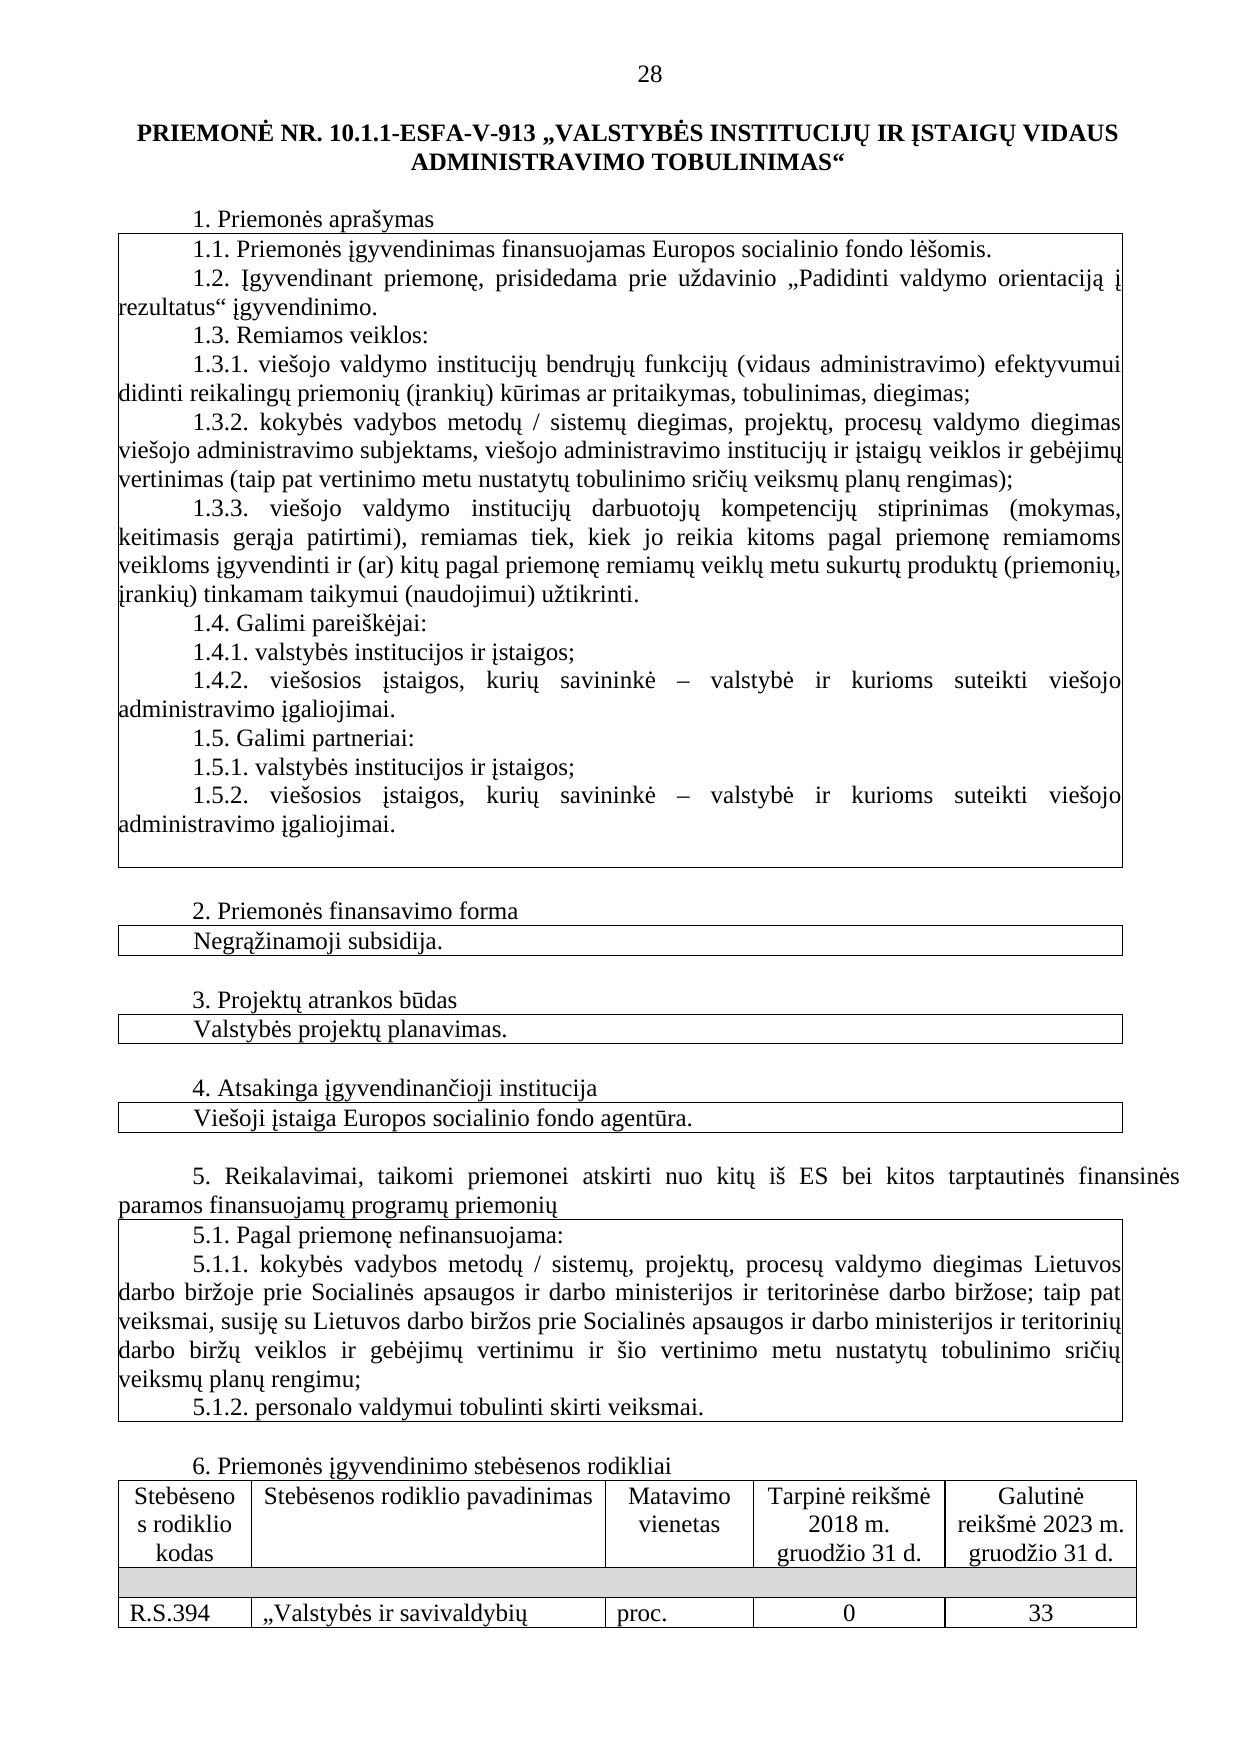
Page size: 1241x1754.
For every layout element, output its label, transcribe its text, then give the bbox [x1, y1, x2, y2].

text 4. Atsakinga įgyvendinančioji institucija [118, 1073, 1181, 1102]
table_header Stebėsenos rodiklio kodas [119, 1481, 251, 1567]
text 6. Priemonės įgyvendinimo stebėsenos rodikliai [118, 1451, 1181, 1480]
table_cell R.S.394 [119, 1598, 251, 1627]
text 1. Priemonės aprašymas [118, 204, 1181, 233]
text 3. Projektų atrankos būdas [118, 985, 1181, 1013]
table_header Negrąžinamoji subsidija. [119, 926, 1122, 955]
table_cell 0 [754, 1598, 944, 1627]
table_cell 33 [946, 1598, 1136, 1627]
table_header Stebėsenos rodiklio pavadinimas [252, 1481, 605, 1567]
table_cell [119, 1568, 1136, 1597]
table_header Tarpinė reikšmė 2018 m. gruodžio 31 d. [754, 1481, 944, 1567]
table_header Viešoji įstaiga Europos socialinio fondo agentūra. [119, 1103, 1122, 1132]
table_header 1.1. Priemonės įgyvendinimas finansuojamas Europos socialinio fondo lėšomis. 1.2. Įgyvendinant priemonę, prisidedama prie uždavinio „Padidinti valdymo orientaciją į rezultatus“ įgyvendinimo. 1.3. Remiamos veiklos: 1.3.1. viešojo valdymo institucijų bendrųjų funkcijų (vidaus administravimo) efektyvumui didinti reikalingų priemonių (įrankių) kūrimas ar pritaikymas, tobulinimas, diegimas; 1.3.2. kokybės vadybos metodų / sistemų diegimas, projektų, procesų valdymo diegimas viešojo administravimo subjektams, viešojo administravimo institucijų ir įstaigų veiklos ir gebėjimų vertinimas (taip pat vertinimo metu nustatytų tobulinimo sričių veiksmų planų rengimas); 1.3.3. viešojo valdymo institucijų darbuotojų kompetencijų stiprinimas (mokymas, keitimasis gerąja patirtimi), remiamas tiek, kiek jo reikia kitoms pagal priemonę remiamoms veikloms įgyvendinti ir (ar) kitų pagal priemonę remiamų veiklų metu sukurtų produktų (priemonių, įrankių) tinkamam taikymui (naudojimui) užtikrinti. 1.4. Galimi pareiškėjai: 1.4.1. valstybės institucijos ir įstaigos; 1.4.2. viešosios įstaigos, kurių savininkė – valstybė ir kurioms suteikti viešojo administravimo įgaliojimai. 1.5. Galimi partneriai: 1.5.1. valstybės institucijos ir įstaigos; 1.5.2. viešosios įstaigos, kurių savininkė – valstybė ir kurioms suteikti viešojo administravimo įgaliojimai. [119, 234, 1122, 838]
text PRIEMONĖ NR. 10.1.1-ESFA-V-913 „VALSTYBĖS INSTITUCIJŲ IR ĮSTAIGŲ VIDAUS ADMINISTRAVIMO TOBULINIMAS“ [118, 118, 1137, 176]
table_cell [119, 838, 1122, 867]
table_header Matavimo vienetas [606, 1481, 753, 1567]
table_header Galutinė reikšmė 2023 m. gruodžio 31 d. [946, 1481, 1136, 1567]
table_header 5.1. Pagal priemonę nefinansuojama: 5.1.1. kokybės vadybos metodų / sistemų, projektų, procesų valdymo diegimas Lietuvos darbo biržoje prie Socialinės apsaugos ir darbo ministerijos ir teritorinėse darbo biržose; taip pat veiksmai, susiję su Lietuvos darbo biržos prie Socialinės apsaugos ir darbo ministerijos ir teritorinių darbo biržų veiklos ir gebėjimų vertinimu ir šio vertinimo metu nustatytų tobulinimo sričių veiksmų planų rengimu; 5.1.2. personalo valdymui tobulinti skirti veiksmai. [119, 1220, 1122, 1421]
table_header Valstybės projektų planavimas. [119, 1015, 1122, 1043]
text 5. Reikalavimai, taikomi priemonei atskirti nuo kitų iš ES bei kitos tarptautinės finansinės paramos finansuojamų programų priemonių [118, 1161, 1181, 1219]
text 2. Priemonės finansavimo forma [118, 896, 1181, 925]
table_cell proc. [606, 1598, 753, 1627]
table_cell „Valstybės ir savivaldybių [252, 1598, 605, 1627]
